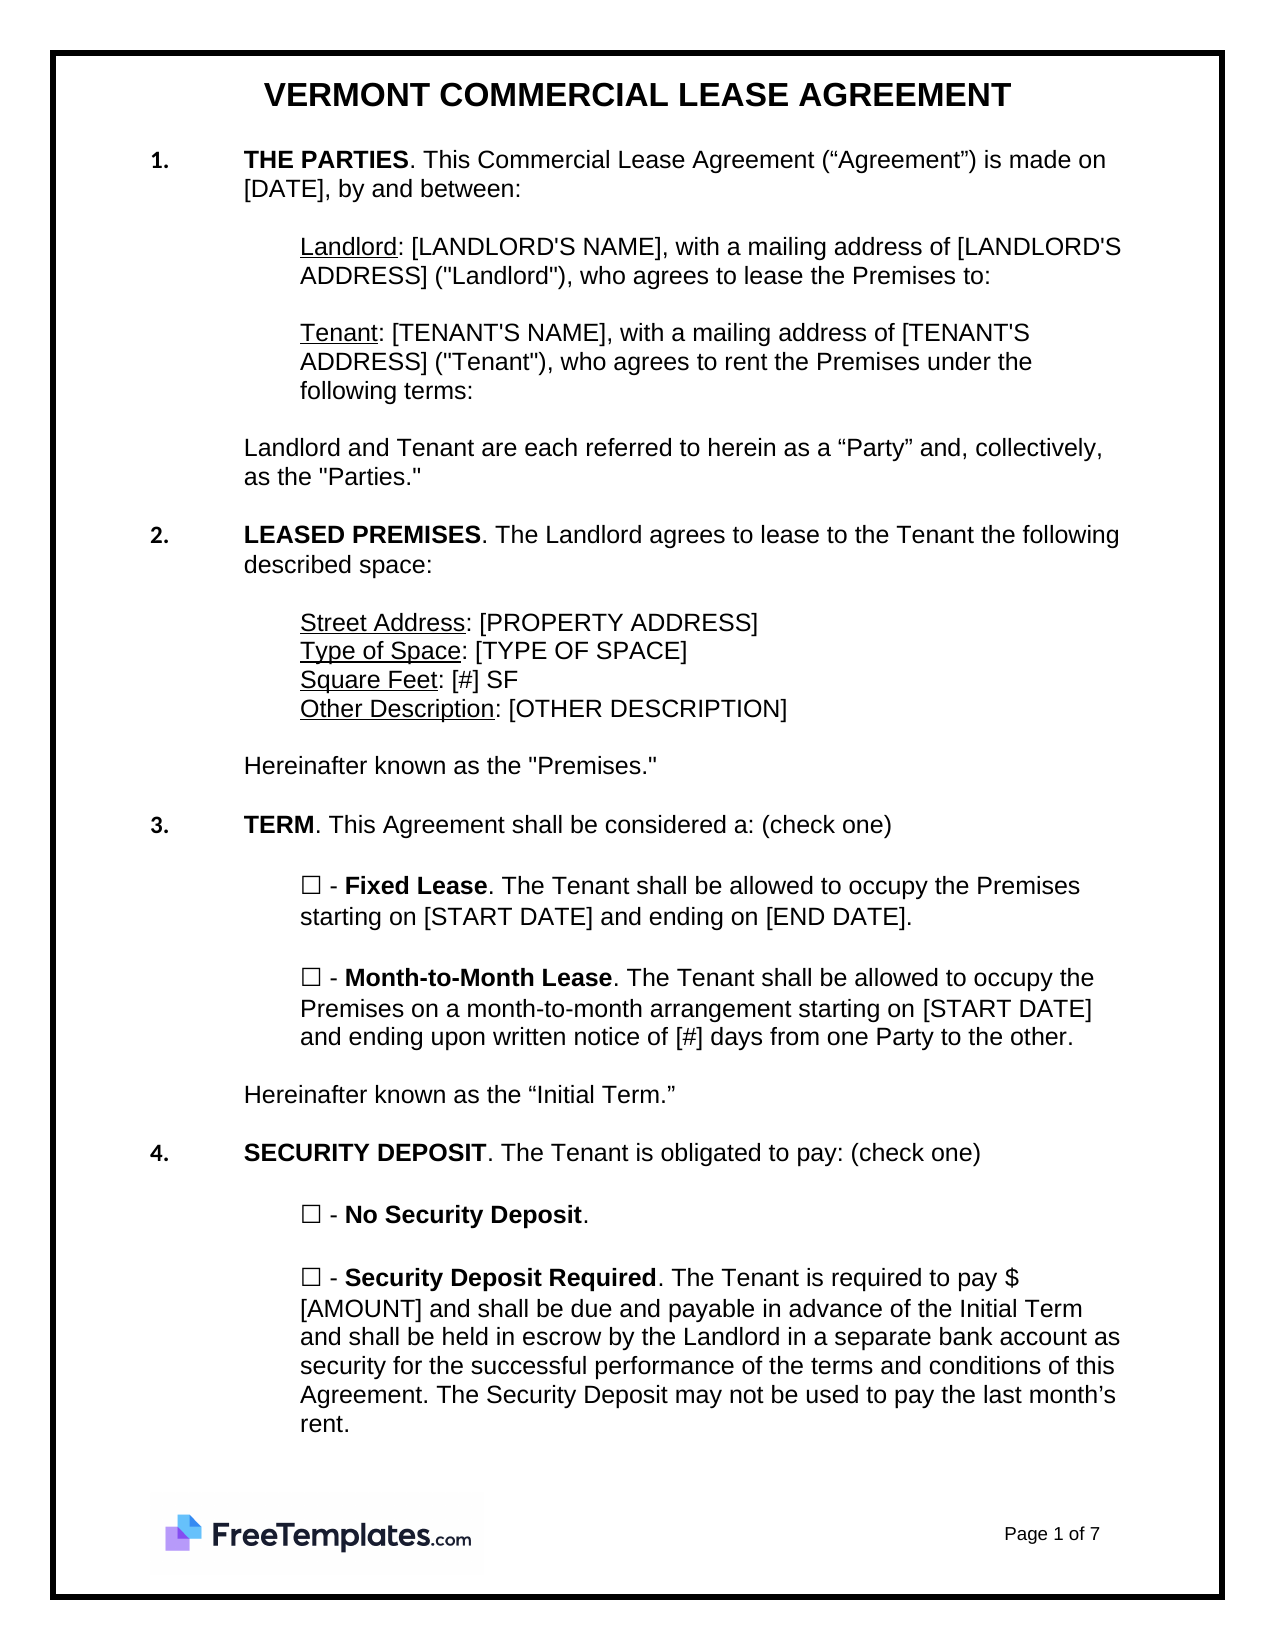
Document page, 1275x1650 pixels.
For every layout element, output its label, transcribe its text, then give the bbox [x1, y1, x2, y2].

list LEASED PREMISES. The Landlord agrees to lease to the Tenant the following described space: [150, 519, 1125, 579]
text Type of Space: [TYPE OF SPACE] [300, 636, 1125, 665]
text ☐ - Month-to-Month Lease. The Tenant shall be allowed to occupy the Premises on a month-to-month arrangement starting on [START DATE] and ending upon written notice of [#] days from one Party to the other. [300, 959, 1125, 1051]
text Hereinafter known as the “Initial Term.” [244, 1080, 1125, 1109]
text ☐ - Fixed Lease. The Tenant shall be allowed to occupy the Premises starting on [START DATE] and ending on [END DATE]. [300, 868, 1125, 931]
text ☐ - No Security Deposit. [300, 1197, 1125, 1231]
text Landlord and Tenant are each referred to herein as a “Party” and, collectively, as the "Parties." [244, 433, 1125, 491]
text Other Description: [OTHER DESCRIPTION] [300, 694, 1125, 722]
text Street Address: [PROPERTY ADDRESS] [300, 607, 1125, 636]
text Hereinafter known as the "Premises." [244, 751, 1125, 780]
list TERM. This Agreement shall be considered a: (check one) [150, 809, 1125, 839]
text ☐ - Security Deposit Required. The Tenant is required to pay $[AMOUNT] and shall be due and payable in advance of the Initial Term and shall be held in escrow by the Landlord in a separate bank account as security for the successful performance of the terms and conditions of this Agreement. The Security Deposit may not be used to pay the last month’s rent. [300, 1259, 1125, 1437]
list SECURITY DEPOSIT. The Tenant is obligated to pay: (check one) [150, 1137, 1125, 1168]
text Tenant: [TENANT'S NAME], with a mailing address of [TENANT'S ADDRESS] ("Tenant"), who agrees to rent the Premises under the following terms: [300, 318, 1125, 404]
list THE PARTIES. This Commercial Lease Agreement (“Agreement”) is made on [DATE], by and between: [150, 144, 1125, 203]
text VERMONT COMMERCIAL LEASE AGREEMENT [150, 75, 1125, 113]
text Square Feet: [#] SF [300, 665, 1125, 694]
text Landlord: [LANDLORD'S NAME], with a mailing address of [LANDLORD'S ADDRESS] ("Landlord"), who agrees to lease the Premises to: [300, 232, 1125, 289]
